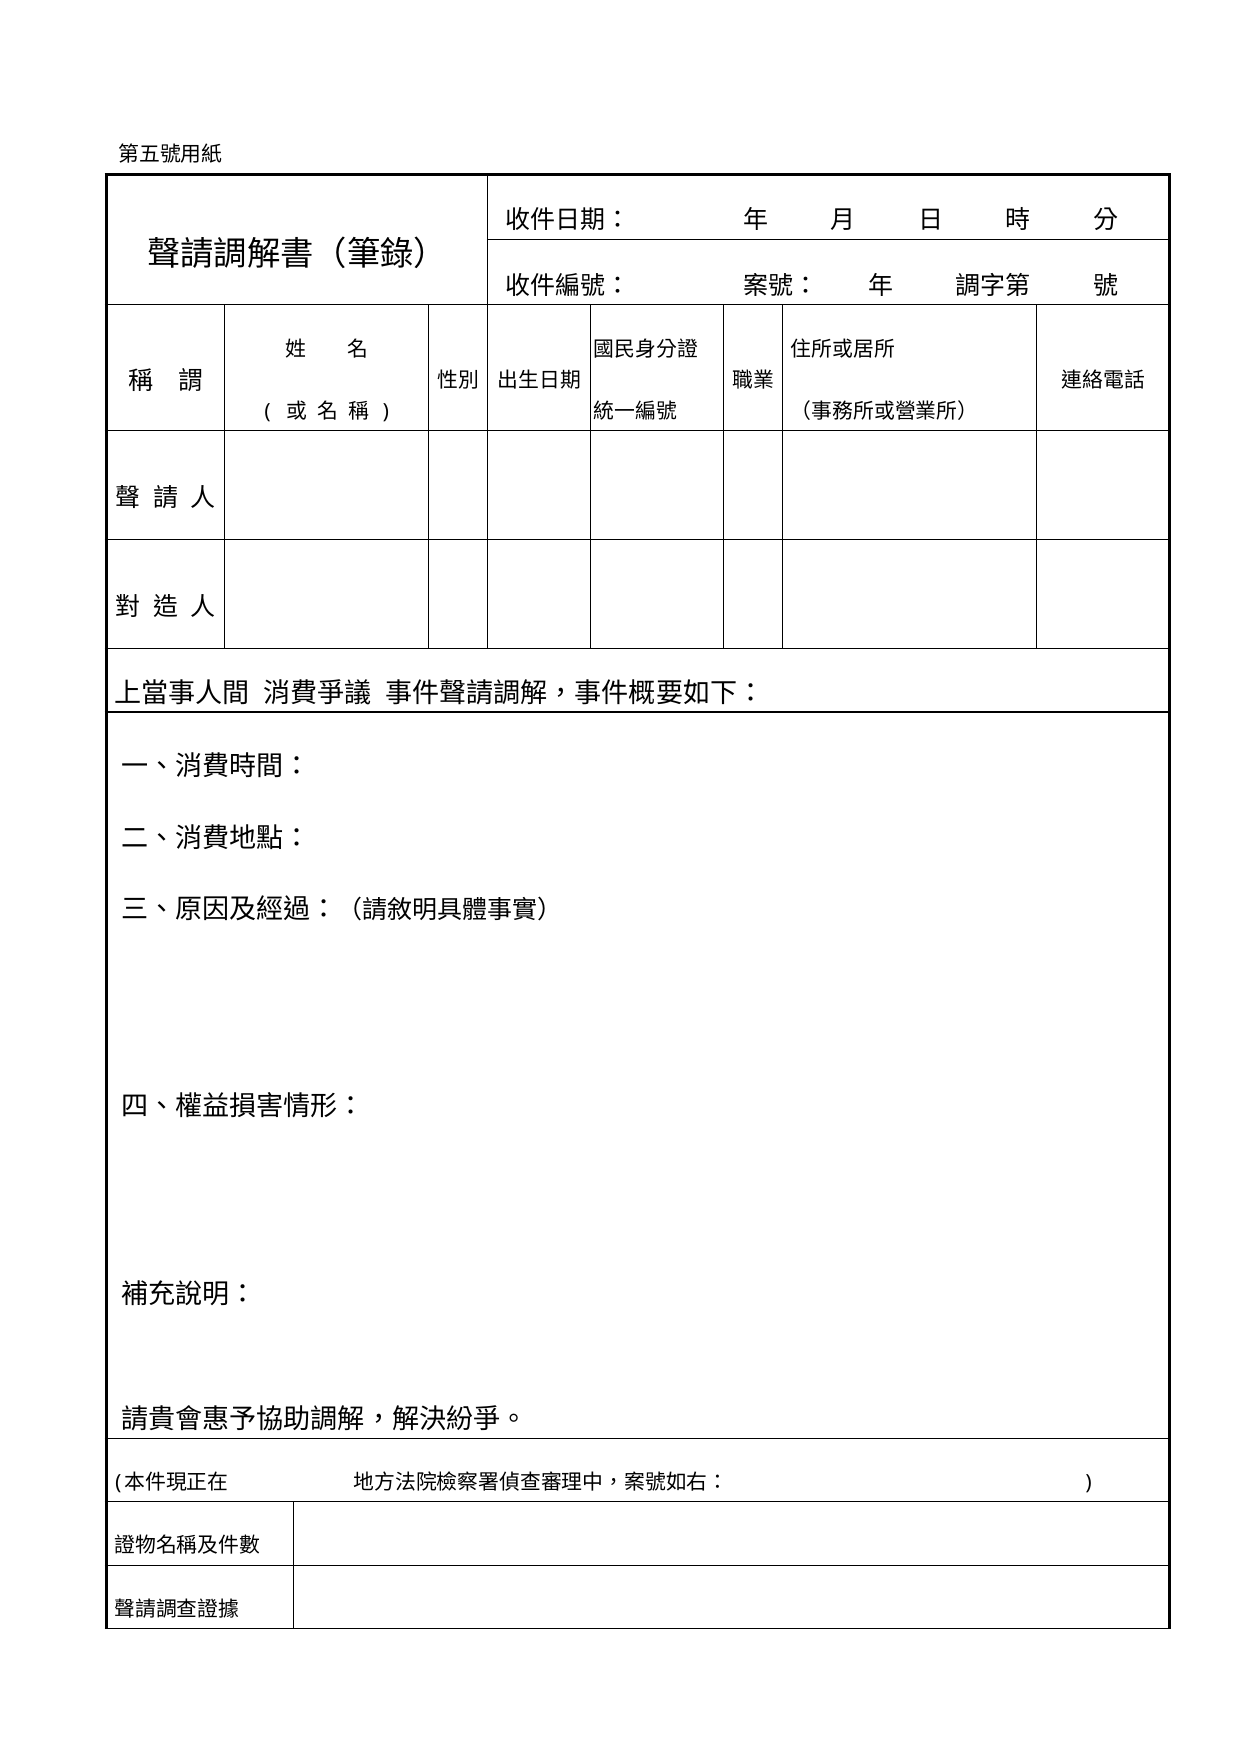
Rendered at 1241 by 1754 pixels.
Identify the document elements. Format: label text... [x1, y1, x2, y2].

table_cell 連絡電話 [1037, 305, 1168, 430]
table_cell (本件現正在 地方法院檢察署偵查審理中，案號如右： ) [108, 1439, 1168, 1501]
table_cell [294, 1566, 1168, 1628]
table_cell [783, 431, 1036, 539]
table_cell [429, 540, 487, 648]
table_cell 住所或居所 （事務所或營業所） [783, 305, 1036, 430]
table_cell 職業 [724, 305, 782, 430]
table_cell 出生日期 [488, 305, 590, 430]
table_cell 聲請調查證據 [108, 1566, 293, 1628]
table_cell [225, 431, 428, 539]
table_cell [591, 431, 723, 539]
table_cell 上當事人間 消費爭議 事件聲請調解，事件概要如下： [108, 649, 1168, 711]
table_cell 稱 謂 [108, 305, 224, 430]
table_cell [1037, 540, 1168, 648]
table_cell 聲 請 人 [108, 431, 224, 539]
table_cell [783, 540, 1036, 648]
table_cell [591, 540, 723, 648]
table_cell [1037, 431, 1168, 539]
table_header 聲請調解書（筆錄） [108, 176, 487, 304]
table_cell [294, 1502, 1168, 1564]
table_cell [724, 540, 782, 648]
table_cell 國民身分證 統一編號 [591, 305, 723, 430]
table_cell [429, 431, 487, 539]
text 第五號用紙 [118, 111, 1152, 173]
table_cell 姓 名 ( 或 名 稱 ) [225, 305, 428, 430]
table_cell [225, 540, 428, 648]
table_header 收件日期： 年 月 日 時 分 [488, 176, 1168, 239]
table_cell [488, 540, 590, 648]
table_cell 一、消費時間： 二、消費地點： 三、原因及經過：（請敘明具體事實） 四、權益損害情形： 補充說明： 請貴會惠予協助調解，解決紛爭。 [108, 713, 1168, 1437]
table_cell 收件編號： 案號： 年 調字第 號 [488, 240, 1168, 304]
table_cell 證物名稱及件數 [108, 1502, 293, 1564]
table_cell [724, 431, 782, 539]
table_cell 性別 [429, 305, 487, 430]
table_cell 對 造 人 [108, 540, 224, 648]
table_cell [488, 431, 590, 539]
